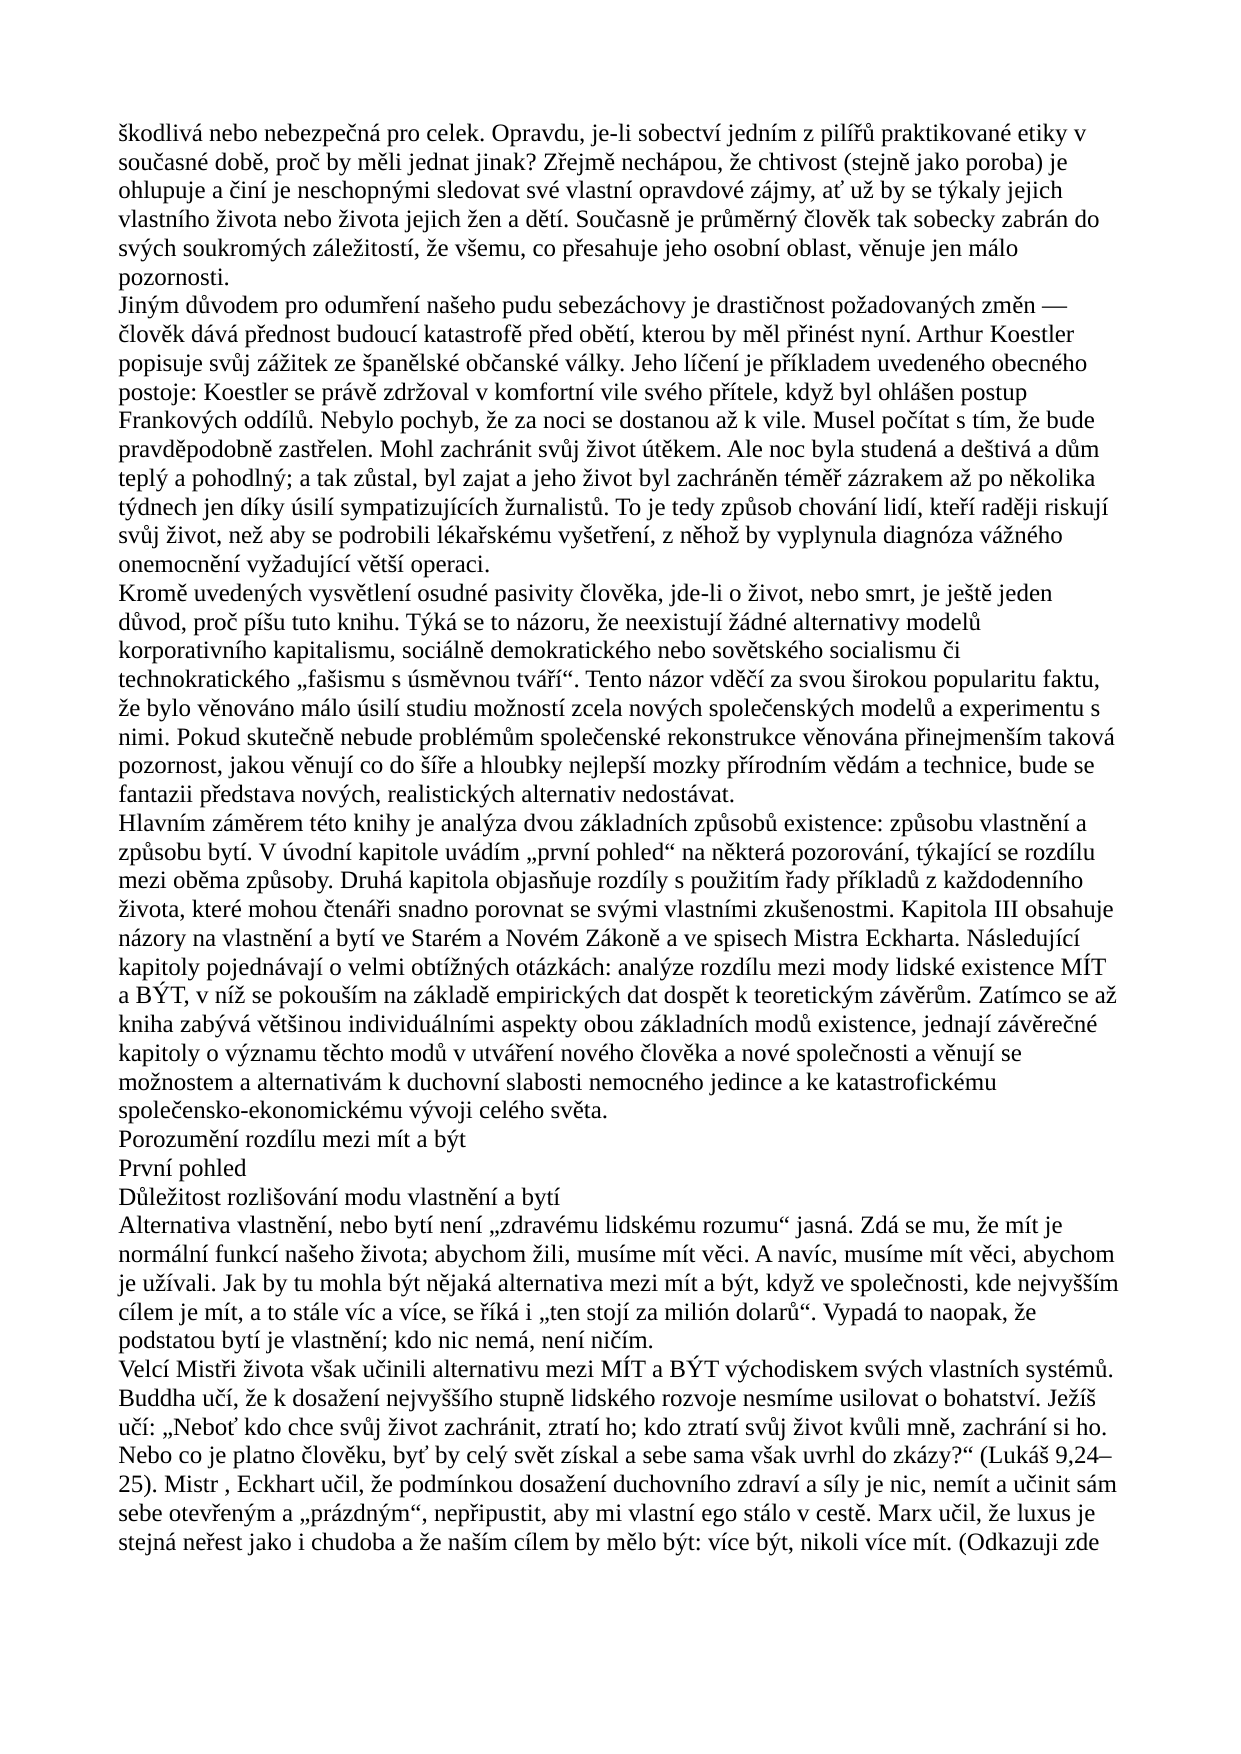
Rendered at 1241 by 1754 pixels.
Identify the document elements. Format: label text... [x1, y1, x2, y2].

text Důležitost rozlišování modu vlastnění a bytí [118, 1182, 1122, 1211]
text škodlivá nebo nebezpečná pro celek. Opravdu, je-li sobectví jedním z pilířů praktikované etiky v současné době, proč by měli jednat jinak? Zřejmě nechápou, že chtivost (stejně jako poroba) je ohlupuje a činí je neschopnými sledovat své vlastní opravdové zájmy, ať už by se týkaly jejich vlastního života nebo života jejich žen a dětí. Současně je průměrný člověk tak sobecky zabrán do svých soukromých záležitostí, že všemu, co přesahuje jeho osobní oblast, věnuje jen málo pozornosti. [118, 118, 1122, 291]
text První pohled [118, 1153, 1122, 1182]
text Kromě uvedených vysvětlení osudné pasivity člověka, jde‑li o život, nebo smrt, je ještě jeden důvod, proč píšu tuto knihu. Týká se to názoru, že neexistují žádné alternativy modelů korporativního kapitalismu, sociálně demokratického nebo sovětského socialismu či technokratického „fašismu s úsměvnou tváří“. Tento názor vděčí za svou širokou popularitu faktu, že bylo věnováno málo úsilí studiu možností zcela nových společenských modelů a experimentu s nimi. Pokud skutečně nebude problémům společenské rekonstrukce věnována přinejmenším taková pozornost, jakou věnují co do šíře a hloubky nejlepší mozky přírodním vědám a technice, bude se fantazii představa nových, realistických alternativ nedostávat. [118, 578, 1122, 808]
text Jiným důvodem pro odumření našeho pudu sebezáchovy je drastičnost požadovaných změn — člověk dává přednost budoucí katastrofě před obětí, kterou by měl přinést nyní. Arthur Koestler popisuje svůj zážitek ze španělské občanské války. Jeho líčení je příkladem uvedeného obecného postoje: Koestler se právě zdržoval v komfortní vile svého přítele, když byl ohlášen postup Frankových oddílů. Nebylo pochyb, že za noci se dostanou až k vile. Musel počítat s tím, že bude pravděpodobně zastřelen. Mohl zachránit svůj život útěkem. Ale noc byla studená a deštivá a dům teplý a pohodlný; a tak zůstal, byl zajat a jeho život byl zachráněn téměř zázrakem až po několika týdnech jen díky úsilí sympatizujících žurnalistů. To je tedy způsob chování lidí, kteří raději riskují svůj život, než aby se podrobili lékařskému vyšetření, z něhož by vyplynula diagnóza vážného onemocnění vyžadující větší operaci. [118, 291, 1122, 578]
text Alternativa vlastnění, nebo bytí není „zdravému lidskému rozumu“ jasná. Zdá se mu, že mít je normální funkcí našeho života; abychom žili, musíme mít věci. A navíc, musíme mít věci, abychom je užívali. Jak by tu mohla být nějaká alternativa mezi mít a být, když ve společnosti, kde nejvyšším cílem je mít, a to stále víc a více, se říká i „ten stojí za milión dolarů“. Vypadá to naopak, že podstatou bytí je vlastnění; kdo nic nemá, není ničím. [118, 1211, 1122, 1354]
text Porozumění rozdílu mezi mít a být [118, 1124, 1122, 1153]
text Velcí Mistři života však učinili alternativu mezi MÍT a BÝT východiskem svých vlastních systémů. Buddha učí, že k dosažení nejvyššího stupně lidského rozvoje nesmíme usilovat o bohatství. Ježíš učí: „Neboť kdo chce svůj život zachránit, ztratí ho; kdo ztratí svůj život kvůli mně, zachrání si ho. Nebo co je platno člověku, byť by celý svět získal a sebe sama však uvrhl do zkázy?“ (Lukáš 9,24–25). Mistr , Eckhart učil, že podmínkou dosažení duchovního zdraví a síly je nic, nemít a učinit sám sebe otevřeným a „prázdným“, nepřipustit, aby mi vlastní ego stálo v cestě. Marx učil, že luxus je stejná neřest jako i chudoba a že naším cílem by mělo být: více být, nikoli více mít. (Odkazuji zde [118, 1354, 1122, 1556]
text Hlavním záměrem této knihy je analýza dvou základních způsobů existence: způsobu vlastnění a způsobu bytí. V úvodní kapitole uvádím „první pohled“ na některá pozorování, týkající se rozdílu mezi oběma způsoby. Druhá kapitola objasňuje rozdíly s použitím řady příkladů z každodenního života, které mohou čtenáři snadno porovnat se svými vlastními zkušenostmi. Kapitola III obsahuje názory na vlastnění a bytí ve Starém a Novém Zákoně a ve spisech Mistra Eckharta. Následující kapitoly pojednávají o velmi obtížných otázkách: analýze rozdílu mezi mody lidské existence MÍT a BÝT, v níž se pokouším na základě empirických dat dospět k teoretickým závěrům. Zatímco se až kniha zabývá většinou individuálními aspekty obou základních modů existence, jednají závěrečné kapitoly o významu těchto modů v utváření nového člověka a nové společnosti a věnují se možnostem a alternativám k duchovní slabosti nemocného jedince a ke katastrofickému společensko-ekonomickému vývoji celého světa. [118, 808, 1122, 1124]
